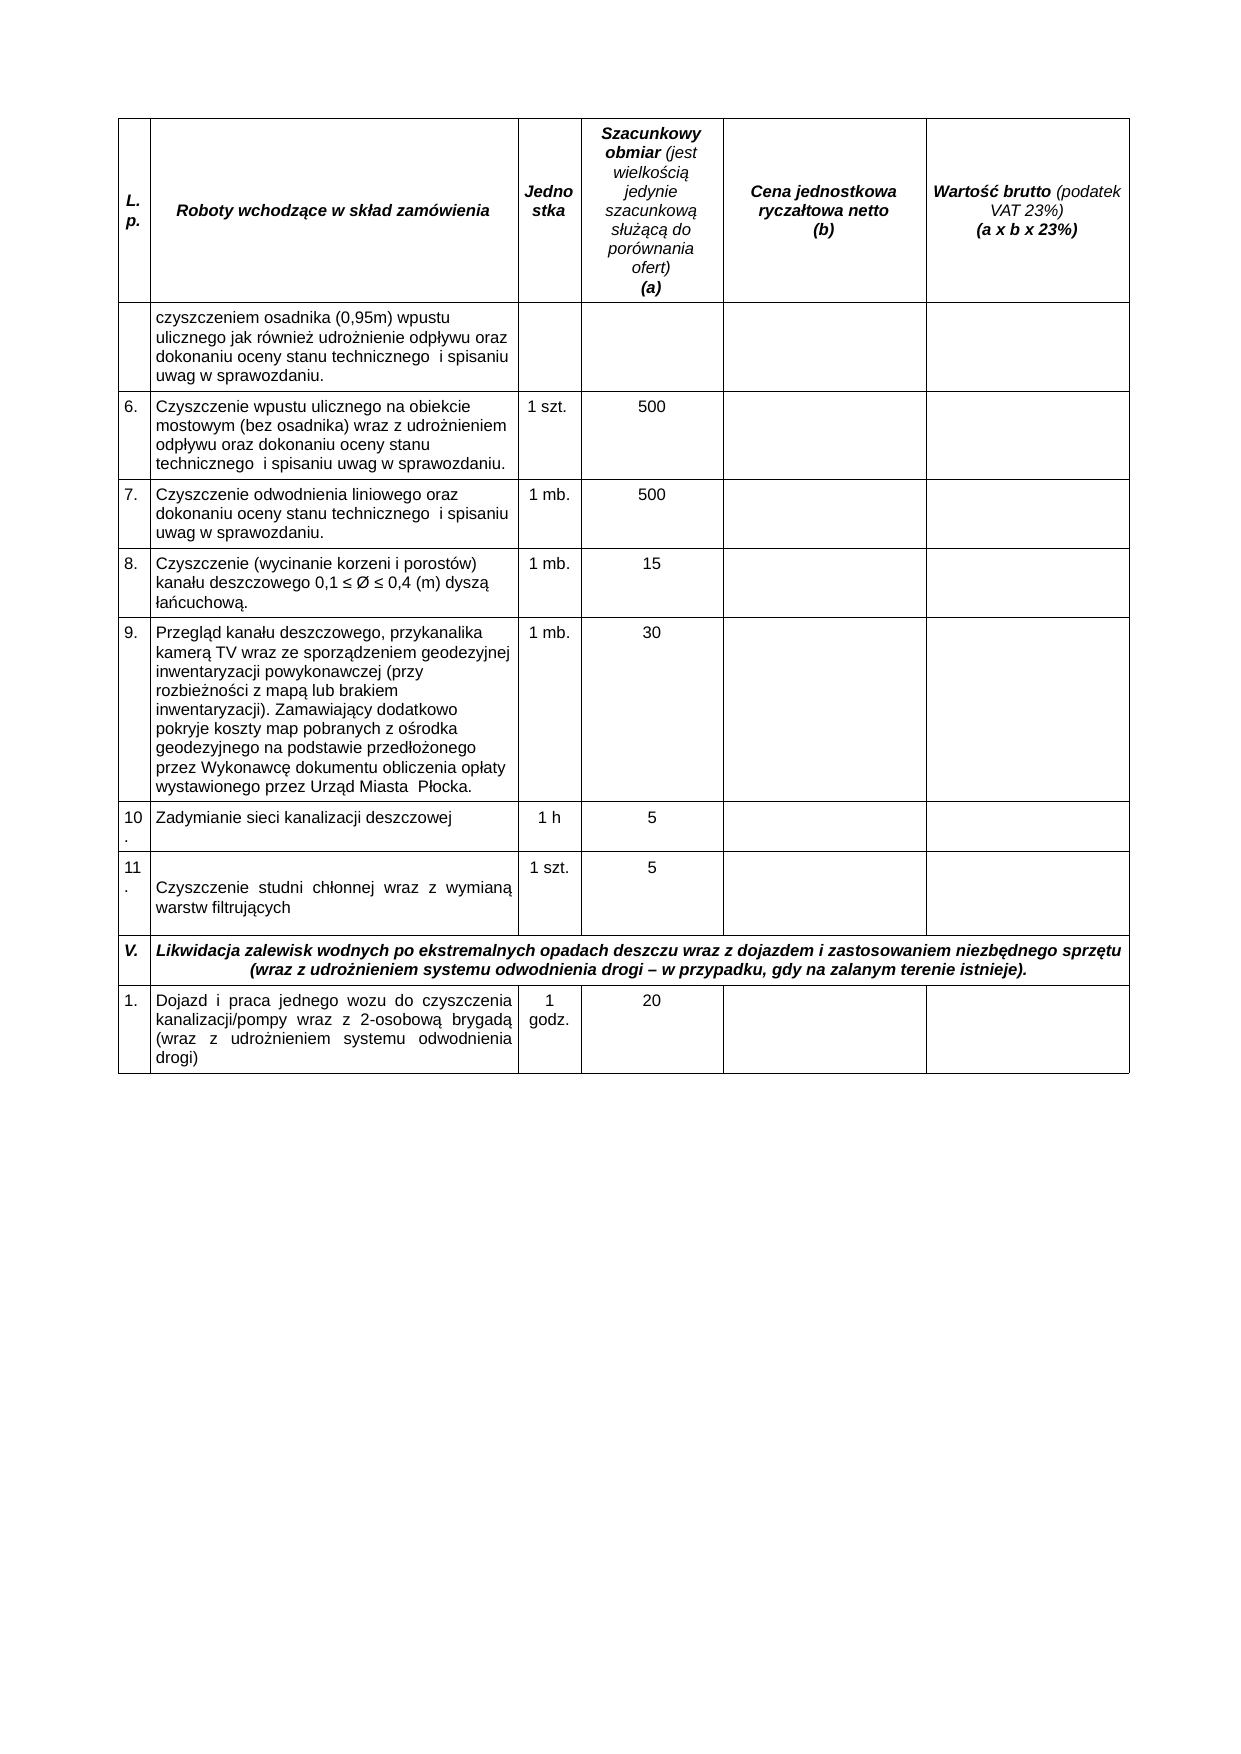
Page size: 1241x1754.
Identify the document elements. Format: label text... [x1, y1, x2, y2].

table_cell Czyszczenie wpustu ulicznego na obiekcie mostowym (bez osadnika) wraz z udrożnieniem odpływu oraz dokonaniu oceny stanu technicznego i spisaniu uwag w sprawozdaniu. [151, 392, 518, 479]
table_cell Zadymianie sieci kanalizacji deszczowej [151, 802, 518, 851]
table_cell [724, 802, 926, 851]
table_cell [724, 549, 926, 617]
table_header Roboty wchodzące w skład zamówienia [151, 119, 518, 302]
table_cell V. [119, 936, 150, 985]
table_cell Czyszczenie (wycinanie korzeni i porostów) kanału deszczowego 0,1 ≤ Ø ≤ 0,4 (m) dyszą łańcuchową. [151, 549, 518, 617]
table_cell 500 [582, 480, 723, 548]
table_cell 1 godz. [519, 986, 581, 1073]
table_cell 10. [119, 802, 150, 851]
table_cell [724, 986, 926, 1073]
table_cell Czyszczenie odwodnienia liniowego oraz dokonaniu oceny stanu technicznego i spisaniu uwag w sprawozdaniu. [151, 480, 518, 548]
table_cell [582, 303, 723, 391]
table_cell 15 [582, 549, 723, 617]
table_header Jednostka [519, 119, 581, 302]
table_cell 30 [582, 618, 723, 801]
table_cell [927, 802, 1129, 851]
table_cell Przegląd kanału deszczowego, przykanalika kamerą TV wraz ze sporządzeniem geodezyjnej inwentaryzacji powykonawczej (przy rozbieżności z mapą lub brakiem inwentaryzacji). Zamawiający dodatkowo pokryje koszty map pobranych z ośrodka geodezyjnego na podstawie przedłożonego przez Wykonawcę dokumentu obliczenia opłaty wystawionego przez Urząd Miasta Płocka. [151, 618, 518, 801]
table_cell 20 [582, 986, 723, 1073]
table_cell [927, 392, 1129, 479]
table_cell Czyszczenie studni chłonnej wraz z wymianą warstw filtrujących [151, 852, 518, 935]
table_cell Dojazd i praca jednego wozu do czyszczenia kanalizacji/pompy wraz z 2-osobową brygadą (wraz z udrożnieniem systemu odwodnienia drogi) [151, 986, 518, 1073]
table_cell 1 mb. [519, 480, 581, 548]
table_cell 11. [119, 852, 150, 935]
table_cell 1 mb. [519, 549, 581, 617]
table_header Wartość brutto (podatek VAT 23%) (a x b x 23%) [927, 119, 1129, 302]
table_cell [927, 480, 1129, 548]
table_cell [724, 480, 926, 548]
table_cell 7. [119, 480, 150, 548]
table_cell [927, 618, 1129, 801]
table_cell [724, 852, 926, 935]
table_cell [927, 549, 1129, 617]
table_cell czyszczeniem osadnika (0,95m) wpustu ulicznego jak również udrożnienie odpływu oraz dokonaniu oceny stanu technicznego i spisaniu uwag w sprawozdaniu. [151, 303, 518, 391]
table_cell 1 mb. [519, 618, 581, 801]
table_cell [927, 852, 1129, 935]
table_cell 1 szt. [519, 392, 581, 479]
table_cell Likwidacja zalewisk wodnych po ekstremalnych opadach deszczu wraz z dojazdem i zastosowaniem niezbędnego sprzętu (wraz z udrożnieniem systemu odwodnienia drogi – w przypadku, gdy na zalanym terenie istnieje). [151, 936, 1129, 985]
table_cell [927, 303, 1129, 391]
table_cell 5 [582, 802, 723, 851]
table_cell 1 szt. [519, 852, 581, 935]
table_cell [724, 618, 926, 801]
table_cell 500 [582, 392, 723, 479]
table_cell 1. [119, 986, 150, 1073]
table_header Cena jednostkowa ryczałtowa netto (b) [724, 119, 926, 302]
table_cell 9. [119, 618, 150, 801]
table_header Szacunkowy obmiar (jest wielkością jedynie szacunkową służącą do porównania ofert) (a) [582, 119, 723, 302]
table_header L.p. [119, 119, 150, 302]
table_cell [519, 303, 581, 391]
table_cell [119, 303, 150, 391]
table_cell 1 h [519, 802, 581, 851]
table_cell 5 [582, 852, 723, 935]
table_cell [927, 986, 1129, 1073]
table_cell 6. [119, 392, 150, 479]
table_cell [724, 303, 926, 391]
table_cell 8. [119, 549, 150, 617]
table_cell [724, 392, 926, 479]
